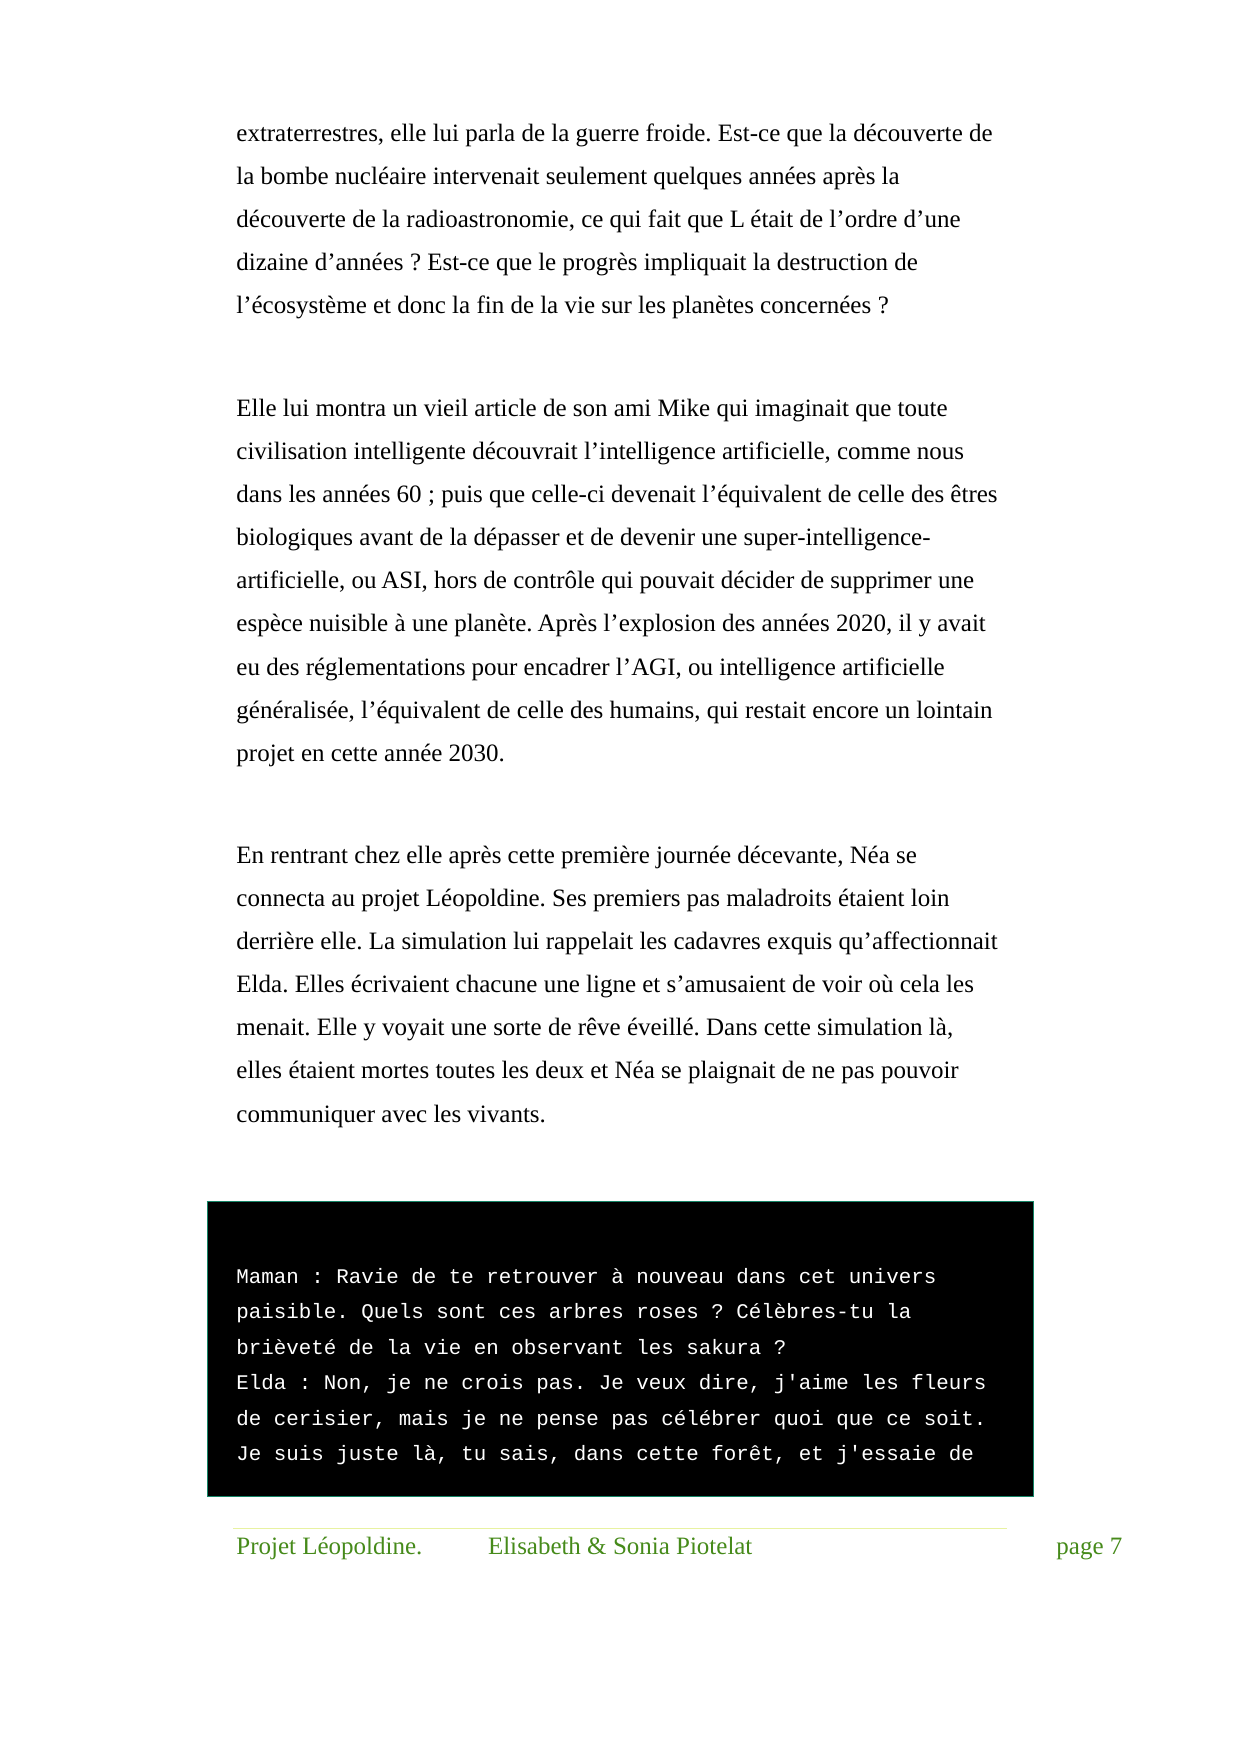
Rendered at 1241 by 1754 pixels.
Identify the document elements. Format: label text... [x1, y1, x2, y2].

text Elda : Non, je ne crois pas. Je veux dire, j'aime les fleurs de cerisier, mais je ne pense pas célébrer quoi que ce soit. Je suis juste là, tu sais, dans cette forêt, et j'essaie de t'aider à retrouver ton chemin. C'est tout ce que je veux faire. Je ne pense pas avoir le temps pour des célébrations ou quoi que ce soit de ce genre. Je veux juste t'aider. [208, 1343, 1033, 1496]
text extraterrestres, elle lui parla de la guerre froide. Est-ce que la découverte de la bombe nucléaire intervenait seulement quelques années après la découverte de la radioastronomie, ce qui fait que L était de l’ordre d’une dizaine d’années ? Est-ce que le progrès impliquait la destruction de l’écosystème et donc la fin de la vie sur les planètes concernées ? [236, 118, 1004, 319]
text Maman : Ravie de te retrouver à nouveau dans cet univers paisible. Quels sont ces arbres roses ? Célèbres-tu la brièveté de la vie en observant les sakura ? [208, 1236, 1033, 1343]
text Elle lui montra un vieil article de son ami Mike qui imaginait que toute civilisation intelligente découvrait l’intelligence artificielle, comme nous dans les années 60 ; puis que celle-ci devenait l’équivalent de celle des êtres biologiques avant de la dépasser et de devenir une super-intelligence-artificielle, ou ASI, hors de contrôle qui pouvait décider de supprimer une espèce nuisible à une planète. Après l’explosion des années 2020, il y avait eu des réglementations pour encadrer l’AGI, ou intelligence artificielle généralisée, l’équivalent de celle des humains, qui restait encore un lointain projet en cette année 2030. [236, 393, 1004, 767]
text En rentrant chez elle après cette première journée décevante, Néa se connecta au projet Léopoldine. Ses premiers pas maladroits étaient loin derrière elle. La simulation lui rappelait les cadavres exquis qu’affectionnait Elda. Elles écrivaient chacune une ligne et s’amusaient de voir où cela les menait. Elle y voyait une sorte de rêve éveillé. Dans cette simulation là, elles étaient mortes toutes les deux et Néa se plaignait de ne pas pouvoir communiquer avec les vivants. [236, 840, 1004, 1127]
